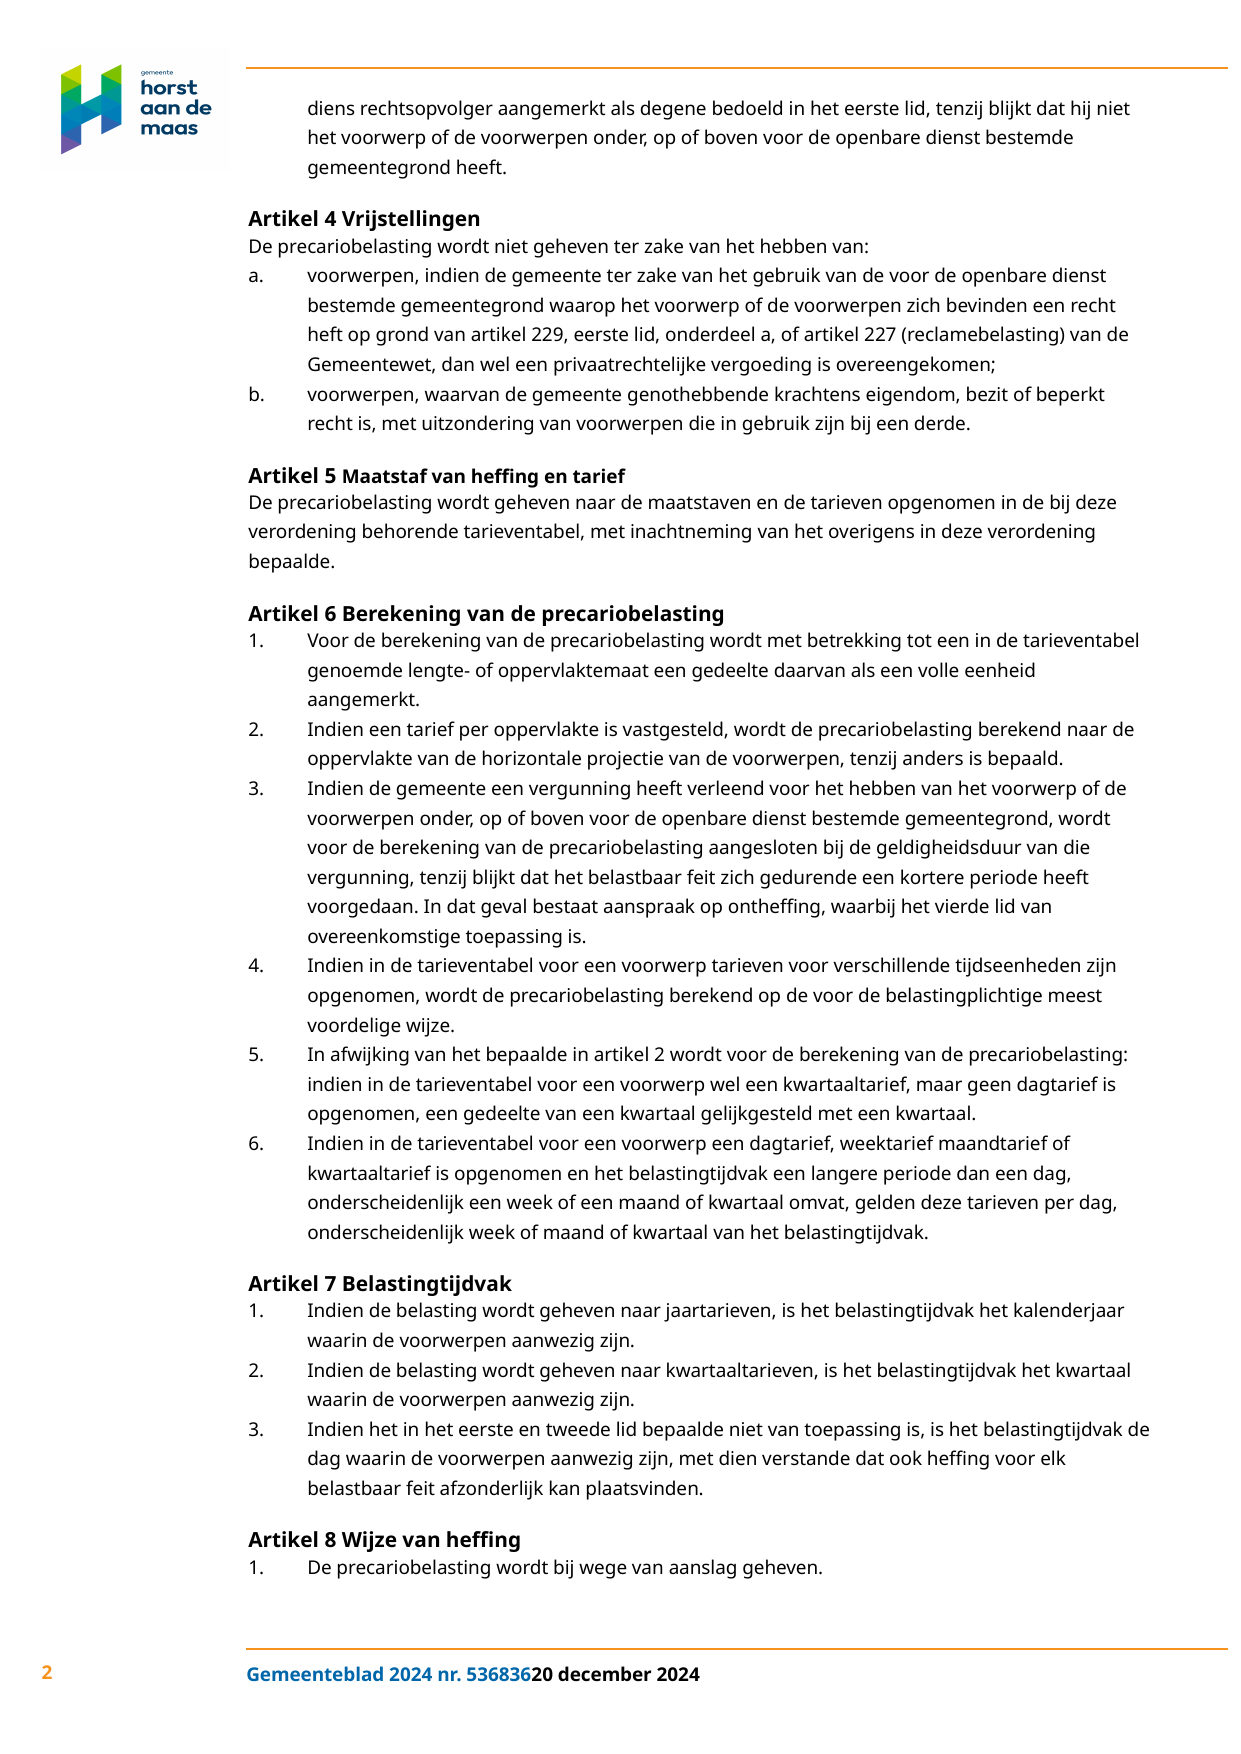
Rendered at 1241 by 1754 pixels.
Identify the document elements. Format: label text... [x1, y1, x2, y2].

list Voor de berekening van de precariobelasting wordt met betrekking tot een in de tarieventabel genoemde lengte- of oppervlaktemaat een gedeelte daarvan als een volle eenheid aangemerkt. [248, 627, 1152, 712]
list diens rechtsopvolger aangemerkt als degene bedoeld in het eerste lid, tenzij blijkt dat hij niet het voorwerp of de voorwerpen onder, op of boven voor de openbare dienst bestemde gemeentegrond heeft. [248, 95, 1152, 180]
picture [41, 47, 231, 172]
text Artikel 5 Maatstaf van heffing en tarief [248, 461, 1152, 489]
list voorwerpen, waarvan de gemeente genothebbende krachtens eigendom, bezit of beperkt recht is, met uitzondering van voorwerpen die in gebruik zijn bij een derde. [248, 381, 1152, 436]
text Artikel 4 Vrijstellingen [248, 204, 1152, 233]
text Artikel 8 Wijze van heffing [248, 1526, 1152, 1554]
list Indien de belasting wordt geheven naar jaartarieven, is het belastingtijdvak het kalenderjaar waarin de voorwerpen aanwezig zijn. [248, 1298, 1152, 1353]
text De precariobelasting wordt geheven naar de maatstaven en de tarieven opgenomen in de bij deze verordening behorende tarieventabel, met inachtneming van het overigens in deze verordening bepaalde. [248, 489, 1152, 574]
list Indien in de tarieventabel voor een voorwerp tarieven voor verschillende tijdseenheden zijn opgenomen, wordt de precariobelasting berekend op de voor de belastingplichtige meest voordelige wijze. [248, 953, 1152, 1037]
text De precariobelasting wordt niet geheven ter zake van het hebben van: [248, 233, 1152, 258]
list voorwerpen, indien de gemeente ter zake van het gebruik van de voor de openbare dienst bestemde gemeentegrond waarop het voorwerp of de voorwerpen zich bevinden een recht heft op grond van artikel 229, eerste lid, onderdeel a, of artikel 227 (reclamebelasting) van de Gemeentewet, dan wel een privaatrechtelijke vergoeding is overeengekomen; [248, 262, 1152, 377]
text Artikel 7 Belastingtijdvak [248, 1269, 1152, 1298]
list Indien de belasting wordt geheven naar kwartaaltarieven, is het belastingtijdvak het kwartaal waarin de voorwerpen aanwezig zijn. [248, 1357, 1152, 1412]
list In afwijking van het bepaalde in artikel 2 wordt voor de berekening van de precariobelasting: indien in de tarieventabel voor een voorwerp wel een kwartaaltarief, maar geen dagtarief is opgenomen, een gedeelte van een kwartaal gelijkgesteld met een kwartaal. [248, 1041, 1152, 1126]
text Artikel 6 Berekening van de precariobelasting [248, 599, 1152, 627]
list Indien het in het eerste en tweede lid bepaalde niet van toepassing is, is het belastingtijdvak de dag waarin de voorwerpen aanwezig zijn, met dien verstande dat ook heffing voor elk belastbaar feit afzonderlijk kan plaatsvinden. [248, 1416, 1152, 1501]
list Indien in de tarieventabel voor een voorwerp een dagtarief, weektarief maandtarief of kwartaaltarief is opgenomen en het belastingtijdvak een langere periode dan een dag, onderscheidenlijk een week of een maand of kwartaal omvat, gelden deze tarieven per dag, onderscheidenlijk week of maand of kwartaal van het belastingtijdvak. [248, 1130, 1152, 1244]
list Indien een tarief per oppervlakte is vastgesteld, wordt de precariobelasting berekend naar de oppervlakte van de horizontale projectie van de voorwerpen, tenzij anders is bepaald. [248, 716, 1152, 771]
list Indien de gemeente een vergunning heeft verleend voor het hebben van het voorwerp of de voorwerpen onder, op of boven voor de openbare dienst bestemde gemeentegrond, wordt voor de berekening van de precariobelasting aangesloten bij de geldigheidsduur van die vergunning, tenzij blijkt dat het belastbaar feit zich gedurende een kortere periode heeft voorgedaan. In dat geval bestaat aanspraak op ontheffing, waarbij het vierde lid van overeenkomstige toepassing is. [248, 775, 1152, 949]
list De precariobelasting wordt bij wege van aanslag geheven. [248, 1554, 1152, 1580]
